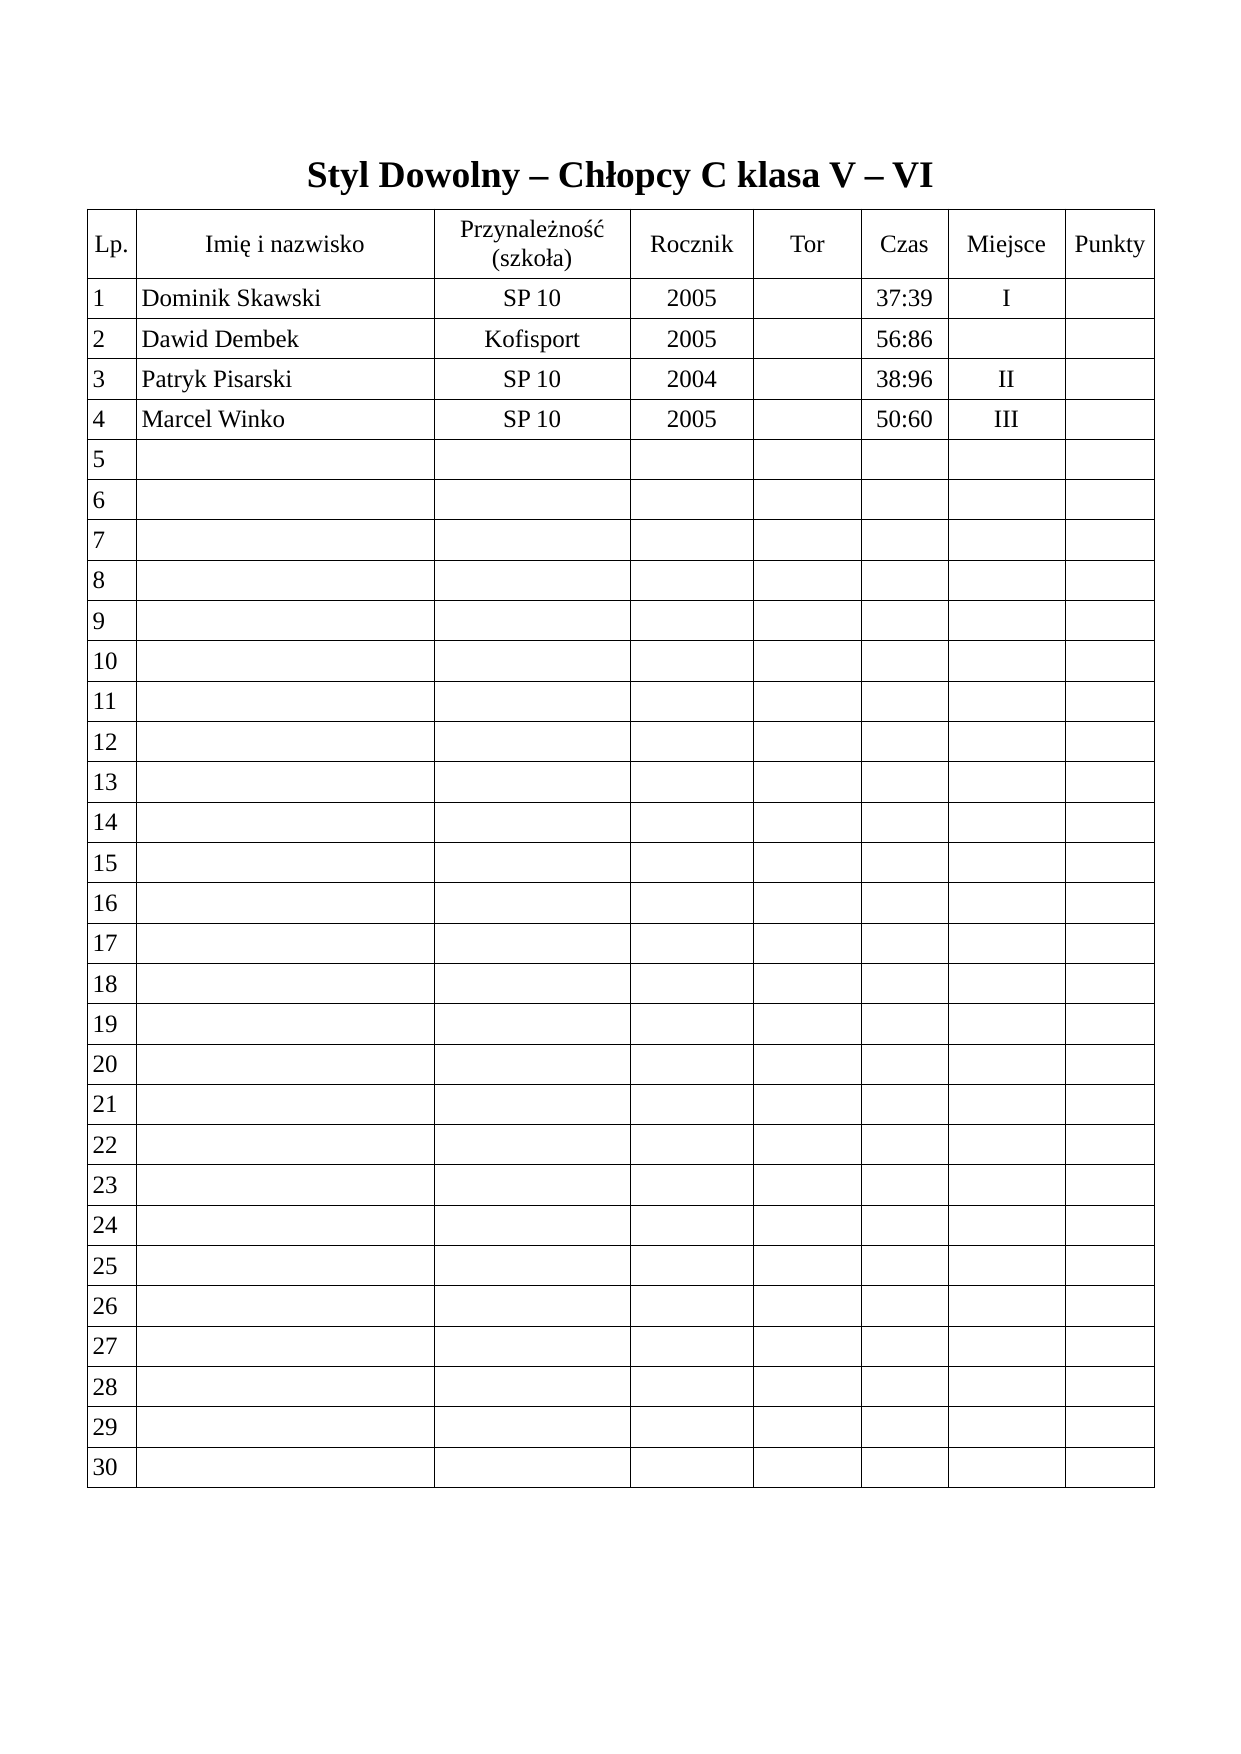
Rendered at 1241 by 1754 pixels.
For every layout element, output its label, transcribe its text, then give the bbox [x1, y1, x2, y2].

table_cell 1 [88, 279, 136, 318]
table_cell [754, 1165, 861, 1205]
table_cell [949, 843, 1065, 882]
table_header Rocznik [631, 210, 753, 277]
table_cell [435, 1085, 630, 1124]
table_cell [631, 1085, 753, 1124]
table_cell [862, 1165, 948, 1205]
table_cell [754, 319, 861, 358]
table_cell [949, 1367, 1065, 1406]
table_cell [435, 561, 630, 600]
table_cell [754, 601, 861, 640]
table_cell SP 10 [435, 400, 630, 439]
table_cell [949, 601, 1065, 640]
table_cell 2 [88, 319, 136, 358]
table_cell [862, 1327, 948, 1366]
table_header Punkty [1066, 210, 1154, 277]
table_cell [631, 803, 753, 842]
table_cell [137, 1085, 434, 1124]
table_cell [435, 601, 630, 640]
table_cell 14 [88, 803, 136, 842]
table_cell [631, 1367, 753, 1406]
table_cell [137, 1246, 434, 1285]
table_cell [435, 762, 630, 802]
table_cell [137, 601, 434, 640]
table_cell [137, 1125, 434, 1164]
table_cell 10 [88, 641, 136, 681]
table_cell [754, 1206, 861, 1245]
table_cell [862, 1246, 948, 1285]
table_cell 11 [88, 682, 136, 721]
table_cell [949, 440, 1065, 479]
table_cell 2004 [631, 359, 753, 398]
table_cell [949, 682, 1065, 721]
table_cell [435, 803, 630, 842]
table_cell [754, 1367, 861, 1406]
table_cell [949, 1165, 1065, 1205]
table_cell [631, 1448, 753, 1487]
table_cell [631, 1206, 753, 1245]
table_cell [1066, 279, 1154, 318]
table_cell [631, 1407, 753, 1447]
table_cell [631, 722, 753, 761]
table_cell [949, 722, 1065, 761]
table_cell [862, 964, 948, 1003]
table_cell [862, 803, 948, 842]
table_cell 26 [88, 1286, 136, 1326]
table_cell Dawid Dembek [137, 319, 434, 358]
table_cell [949, 964, 1065, 1003]
table_cell [1066, 924, 1154, 963]
table_cell [1066, 400, 1154, 439]
table_cell [137, 843, 434, 882]
table_cell [1066, 883, 1154, 922]
table_cell [631, 1004, 753, 1043]
table_cell [949, 1448, 1065, 1487]
table_cell [435, 1004, 630, 1043]
table_cell [137, 520, 434, 560]
table_cell [137, 1165, 434, 1205]
table_cell [862, 924, 948, 963]
table_cell [862, 762, 948, 802]
table_cell [631, 843, 753, 882]
table_cell 6 [88, 480, 136, 519]
table_cell [754, 803, 861, 842]
table_header Miejsce [949, 210, 1065, 277]
table_cell 22 [88, 1125, 136, 1164]
table_cell [137, 762, 434, 802]
table_cell 24 [88, 1206, 136, 1245]
table_cell [631, 601, 753, 640]
table_cell [137, 1448, 434, 1487]
table_cell 17 [88, 924, 136, 963]
table_cell [754, 1286, 861, 1326]
table_cell [631, 682, 753, 721]
table_cell [1066, 1165, 1154, 1205]
table_cell [754, 883, 861, 922]
table_cell [862, 1286, 948, 1326]
table_header Przynależność (szkoła) [435, 210, 630, 277]
table_cell [754, 1045, 861, 1084]
table_cell [862, 1085, 948, 1124]
table_cell 16 [88, 883, 136, 922]
table_cell [631, 762, 753, 802]
table_header Imię i nazwisko [137, 210, 434, 277]
table_cell [949, 561, 1065, 600]
table_cell [1066, 520, 1154, 560]
table_cell [1066, 601, 1154, 640]
table_header Czas [862, 210, 948, 277]
table_cell 50:60 [862, 400, 948, 439]
table_cell [137, 803, 434, 842]
table_cell [862, 1045, 948, 1084]
table_cell [631, 1286, 753, 1326]
table_cell 29 [88, 1407, 136, 1447]
table_cell [862, 561, 948, 600]
table_cell III [949, 400, 1065, 439]
table_cell 28 [88, 1367, 136, 1406]
table_cell 21 [88, 1085, 136, 1124]
table_cell [862, 641, 948, 681]
table_cell [435, 1165, 630, 1205]
table_cell [754, 279, 861, 318]
table_cell [754, 480, 861, 519]
table_cell [949, 1327, 1065, 1366]
table_cell [137, 964, 434, 1003]
table_cell [862, 440, 948, 479]
table_cell [137, 883, 434, 922]
table_cell [754, 641, 861, 681]
table_cell [1066, 1206, 1154, 1245]
table_cell [1066, 1045, 1154, 1084]
table_cell [949, 520, 1065, 560]
table_cell 19 [88, 1004, 136, 1043]
table_cell [137, 1045, 434, 1084]
table_cell [631, 440, 753, 479]
table_cell [949, 1246, 1065, 1285]
table_cell [1066, 722, 1154, 761]
table_cell [754, 722, 861, 761]
table_cell [754, 1407, 861, 1447]
table_cell [435, 1286, 630, 1326]
table_cell [631, 561, 753, 600]
table_cell Dominik Skawski [137, 279, 434, 318]
table_cell [137, 1367, 434, 1406]
table_cell 3 [88, 359, 136, 398]
table_cell [631, 924, 753, 963]
table_cell 30 [88, 1448, 136, 1487]
table_cell [949, 883, 1065, 922]
table_cell [949, 1085, 1065, 1124]
table_cell [631, 1045, 753, 1084]
table_cell [862, 1448, 948, 1487]
table_cell [754, 440, 861, 479]
table_cell Marcel Winko [137, 400, 434, 439]
table_cell [754, 964, 861, 1003]
table_cell [754, 1448, 861, 1487]
table_cell [949, 319, 1065, 358]
table_cell [862, 682, 948, 721]
table_cell [949, 1045, 1065, 1084]
table_cell [754, 924, 861, 963]
table_cell 2005 [631, 279, 753, 318]
table_cell [435, 843, 630, 882]
table_cell 37:39 [862, 279, 948, 318]
table_cell [1066, 1448, 1154, 1487]
table_cell [1066, 480, 1154, 519]
table_cell [1066, 1004, 1154, 1043]
table_cell [137, 1286, 434, 1326]
table_cell [862, 1367, 948, 1406]
table_cell [137, 722, 434, 761]
table_cell [949, 1125, 1065, 1164]
table_cell [1066, 1246, 1154, 1285]
table_cell [435, 964, 630, 1003]
table_cell [137, 682, 434, 721]
table_cell [137, 440, 434, 479]
table_cell [435, 1206, 630, 1245]
table_cell 4 [88, 400, 136, 439]
table_cell SP 10 [435, 359, 630, 398]
table_cell 2005 [631, 319, 753, 358]
table_cell 38:96 [862, 359, 948, 398]
table_cell [1066, 682, 1154, 721]
table_cell [1066, 1085, 1154, 1124]
table_cell [631, 1125, 753, 1164]
table_cell [137, 480, 434, 519]
table_cell [137, 924, 434, 963]
table_cell [435, 1448, 630, 1487]
table_cell [1066, 319, 1154, 358]
table_cell [435, 1045, 630, 1084]
table_cell [435, 440, 630, 479]
table_cell 12 [88, 722, 136, 761]
table_cell 7 [88, 520, 136, 560]
table_cell [949, 1407, 1065, 1447]
table_cell [949, 1286, 1065, 1326]
table_cell [631, 641, 753, 681]
table_cell [862, 843, 948, 882]
table_cell [862, 1125, 948, 1164]
table_cell [1066, 440, 1154, 479]
table_cell [754, 561, 861, 600]
table_cell [1066, 561, 1154, 600]
table_cell [1066, 1407, 1154, 1447]
text Styl Dowolny – Chłopcy C klasa V – VI [118, 153, 1122, 196]
table_cell 20 [88, 1045, 136, 1084]
table_cell Patryk Pisarski [137, 359, 434, 398]
table_cell [754, 1246, 861, 1285]
table_cell I [949, 279, 1065, 318]
table_cell 56:86 [862, 319, 948, 358]
table_cell [754, 1004, 861, 1043]
table_cell [754, 1085, 861, 1124]
table_cell [862, 601, 948, 640]
table_cell [137, 1327, 434, 1366]
table_cell 2005 [631, 400, 753, 439]
table_cell [435, 924, 630, 963]
table_cell [137, 1407, 434, 1447]
table_cell 15 [88, 843, 136, 882]
table_header Tor [754, 210, 861, 277]
table_cell II [949, 359, 1065, 398]
table_cell [435, 1246, 630, 1285]
table_cell Kofisport [435, 319, 630, 358]
table_cell [862, 1004, 948, 1043]
table_cell [435, 1367, 630, 1406]
table_cell [435, 641, 630, 681]
table_header Lp. [88, 210, 136, 277]
table_cell [949, 924, 1065, 963]
table_cell [631, 1246, 753, 1285]
table_cell [631, 1165, 753, 1205]
table_cell [862, 722, 948, 761]
table_cell [435, 1125, 630, 1164]
table_cell [631, 1327, 753, 1366]
table_cell [754, 1125, 861, 1164]
table_cell SP 10 [435, 279, 630, 318]
table_cell [1066, 964, 1154, 1003]
table_cell [754, 1327, 861, 1366]
table_cell [862, 1206, 948, 1245]
table_cell [631, 480, 753, 519]
table_cell [137, 641, 434, 681]
table_cell [137, 561, 434, 600]
table_cell 13 [88, 762, 136, 802]
table_cell [1066, 359, 1154, 398]
table_cell [949, 1004, 1065, 1043]
table_cell [862, 883, 948, 922]
table_cell [754, 682, 861, 721]
table_cell 9 [88, 601, 136, 640]
table_cell [1066, 641, 1154, 681]
table_cell [435, 682, 630, 721]
table_cell [862, 1407, 948, 1447]
table_cell [1066, 1286, 1154, 1326]
table_cell [949, 762, 1065, 802]
table_cell 27 [88, 1327, 136, 1366]
table_cell 5 [88, 440, 136, 479]
table_cell [435, 520, 630, 560]
table_cell [1066, 1367, 1154, 1406]
table_cell [754, 400, 861, 439]
table_cell 23 [88, 1165, 136, 1205]
table_cell [435, 480, 630, 519]
table_cell [137, 1004, 434, 1043]
table_cell [137, 1206, 434, 1245]
table_cell [631, 520, 753, 560]
table_cell [1066, 843, 1154, 882]
table_cell [754, 762, 861, 802]
table_cell [862, 480, 948, 519]
table_cell 8 [88, 561, 136, 600]
table_cell [1066, 762, 1154, 802]
table_cell 18 [88, 964, 136, 1003]
table_cell [631, 883, 753, 922]
table_cell [631, 964, 753, 1003]
table_cell 25 [88, 1246, 136, 1285]
table_cell [949, 480, 1065, 519]
table_cell [1066, 803, 1154, 842]
table_cell [754, 359, 861, 398]
table_cell [862, 520, 948, 560]
table_cell [435, 883, 630, 922]
table_cell [435, 1407, 630, 1447]
table_cell [435, 1327, 630, 1366]
table_cell [1066, 1327, 1154, 1366]
table_cell [754, 520, 861, 560]
table_cell [435, 722, 630, 761]
table_cell [949, 641, 1065, 681]
table_cell [1066, 1125, 1154, 1164]
table_cell [949, 1206, 1065, 1245]
table_cell [949, 803, 1065, 842]
table_cell [754, 843, 861, 882]
